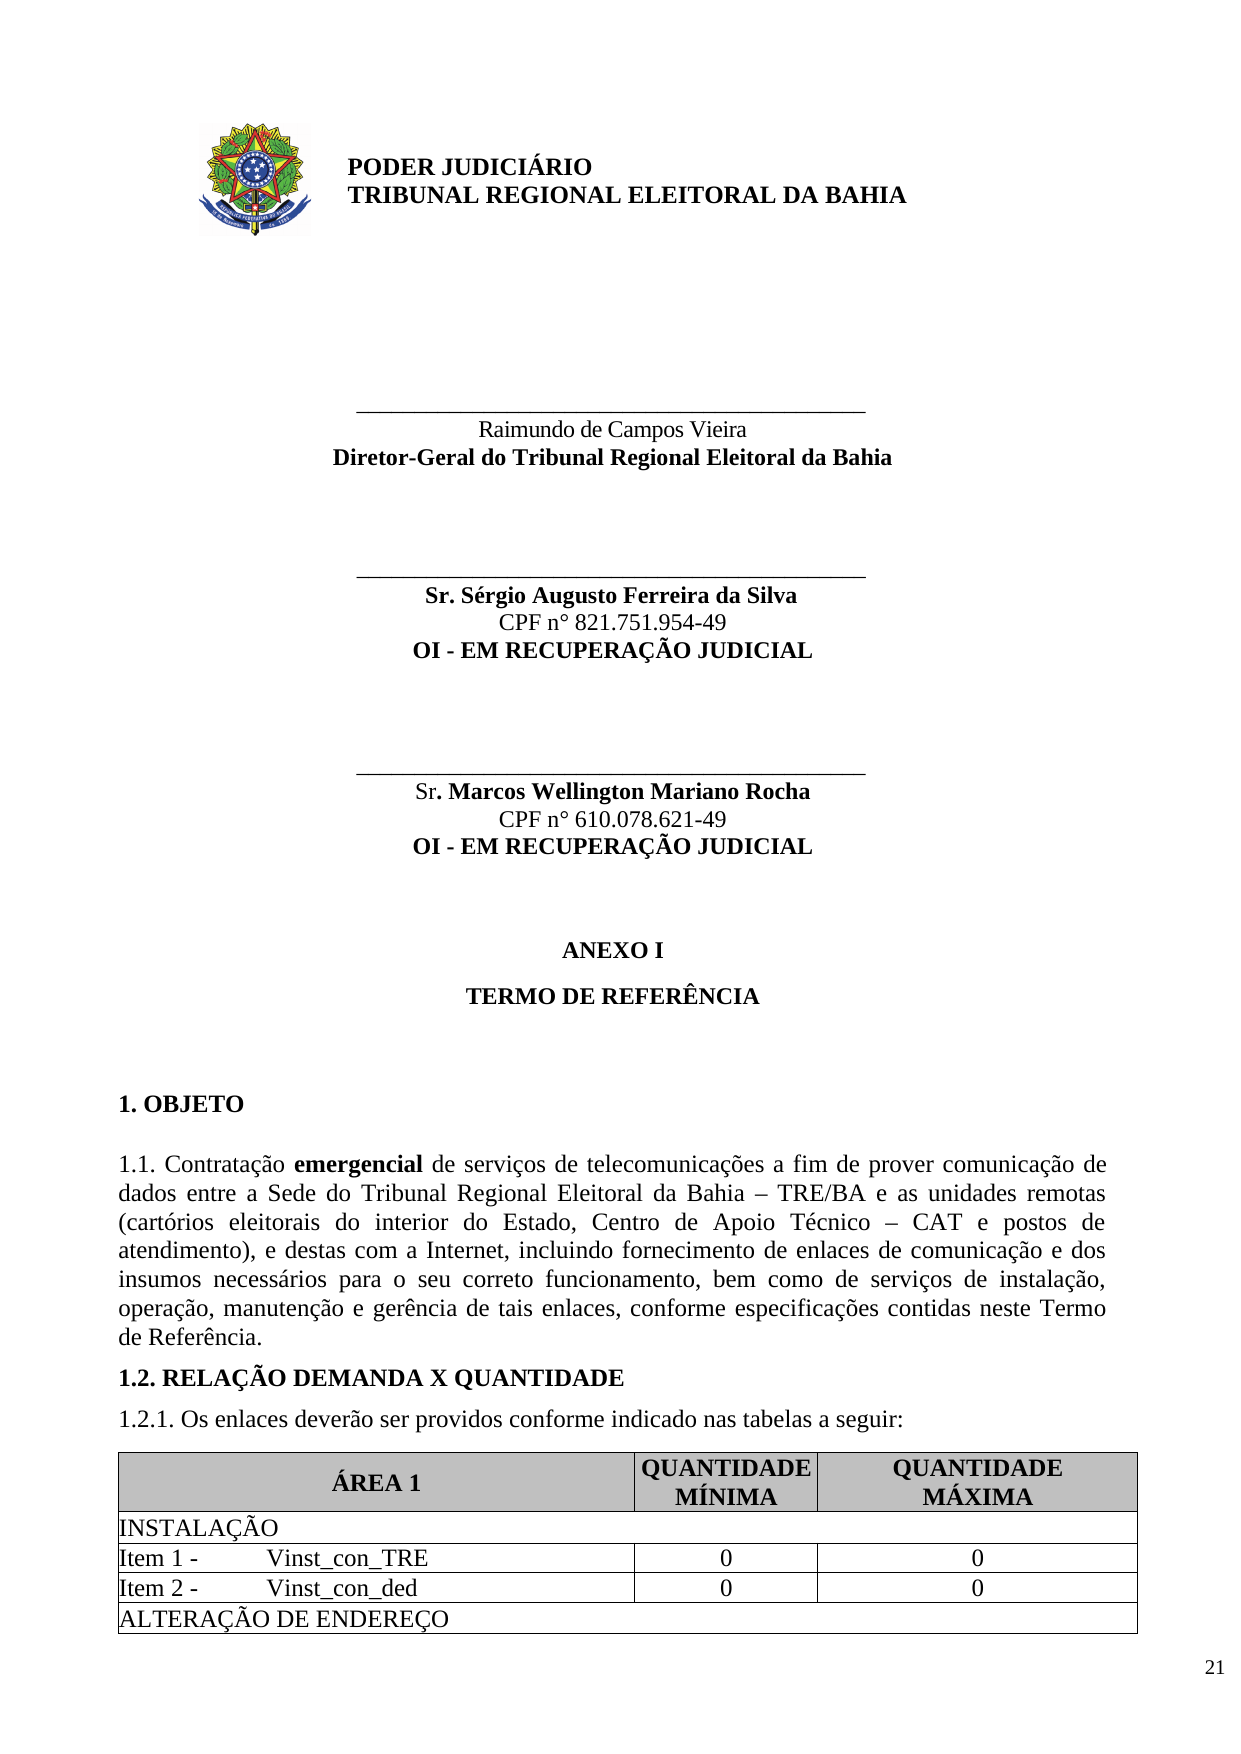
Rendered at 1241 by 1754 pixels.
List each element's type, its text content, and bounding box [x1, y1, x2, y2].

table_cell 0 [818, 1573, 1137, 1602]
table_cell Item 1 - Vinst_con_TRE [119, 1544, 634, 1572]
table_cell 0 [635, 1573, 817, 1602]
subtitle ANEXO I [118, 931, 1107, 964]
table_cell 0 [635, 1544, 817, 1572]
table_header QUANTIDADE MÍNIMA [635, 1453, 817, 1511]
text 1.2. RELAÇÃO DEMANDA X QUANTIDADE [118, 1363, 1107, 1392]
text CPF n° 610.078.621-49 [118, 805, 1107, 832]
text CPF n° 821.751.954-49 [118, 608, 1107, 636]
text OI - EM RECUPERAÇÃO JUDICIAL [118, 636, 1107, 664]
table_cell INSTALAÇÃO [119, 1512, 1137, 1542]
table_header QUANTIDADE MÁXIMA [818, 1453, 1137, 1511]
table_header ÁREA 1 [119, 1453, 634, 1511]
text 1.2.1. Os enlaces deverão ser providos conforme indicado nas tabelas a seguir: [118, 1404, 1107, 1433]
text ____________________________________________ [118, 749, 1104, 777]
table_cell Item 2 - Vinst_con_ded [119, 1573, 634, 1602]
table_cell 0 [818, 1544, 1137, 1572]
text OI - EM RECUPERAÇÃO JUDICIAL [118, 832, 1107, 860]
text ____________________________________________ [118, 388, 1104, 415]
text Diretor-Geral do Tribunal Regional Eleitoral da Bahia [118, 443, 1107, 470]
text Sr. Marcos Wellington Mariano Rocha [118, 777, 1107, 805]
text 1. OBJETO [118, 1089, 1107, 1117]
table_cell ALTERAÇÃO DE ENDEREÇO [119, 1603, 1137, 1633]
text TERMO DE REFERÊNCIA [118, 977, 1107, 1010]
text ____________________________________________ Sr. Sérgio Augusto Ferreira da Silva [118, 553, 1104, 608]
text 1.1. Contratação emergencial de serviços de telecomunicações a fim de prover comunicação de dados entre a Sede do Tribunal Regional Eleitoral da Bahia – TRE/BA e as unidades remotas (cartórios eleitorais do interior do Estado, Centro de Apoio Técnico – CAT e postos de atendimento), e destas com a Internet, incluindo fornecimento de enlaces de comunicação e dos insumos necessários para o seu correto funcionamento, bem como de serviços de instalação, operação, manutenção e gerência de tais enlaces, conforme especificações contidas neste Termo de Referência. [118, 1149, 1107, 1350]
text Raimundo de Campos Vieira [118, 415, 1107, 443]
